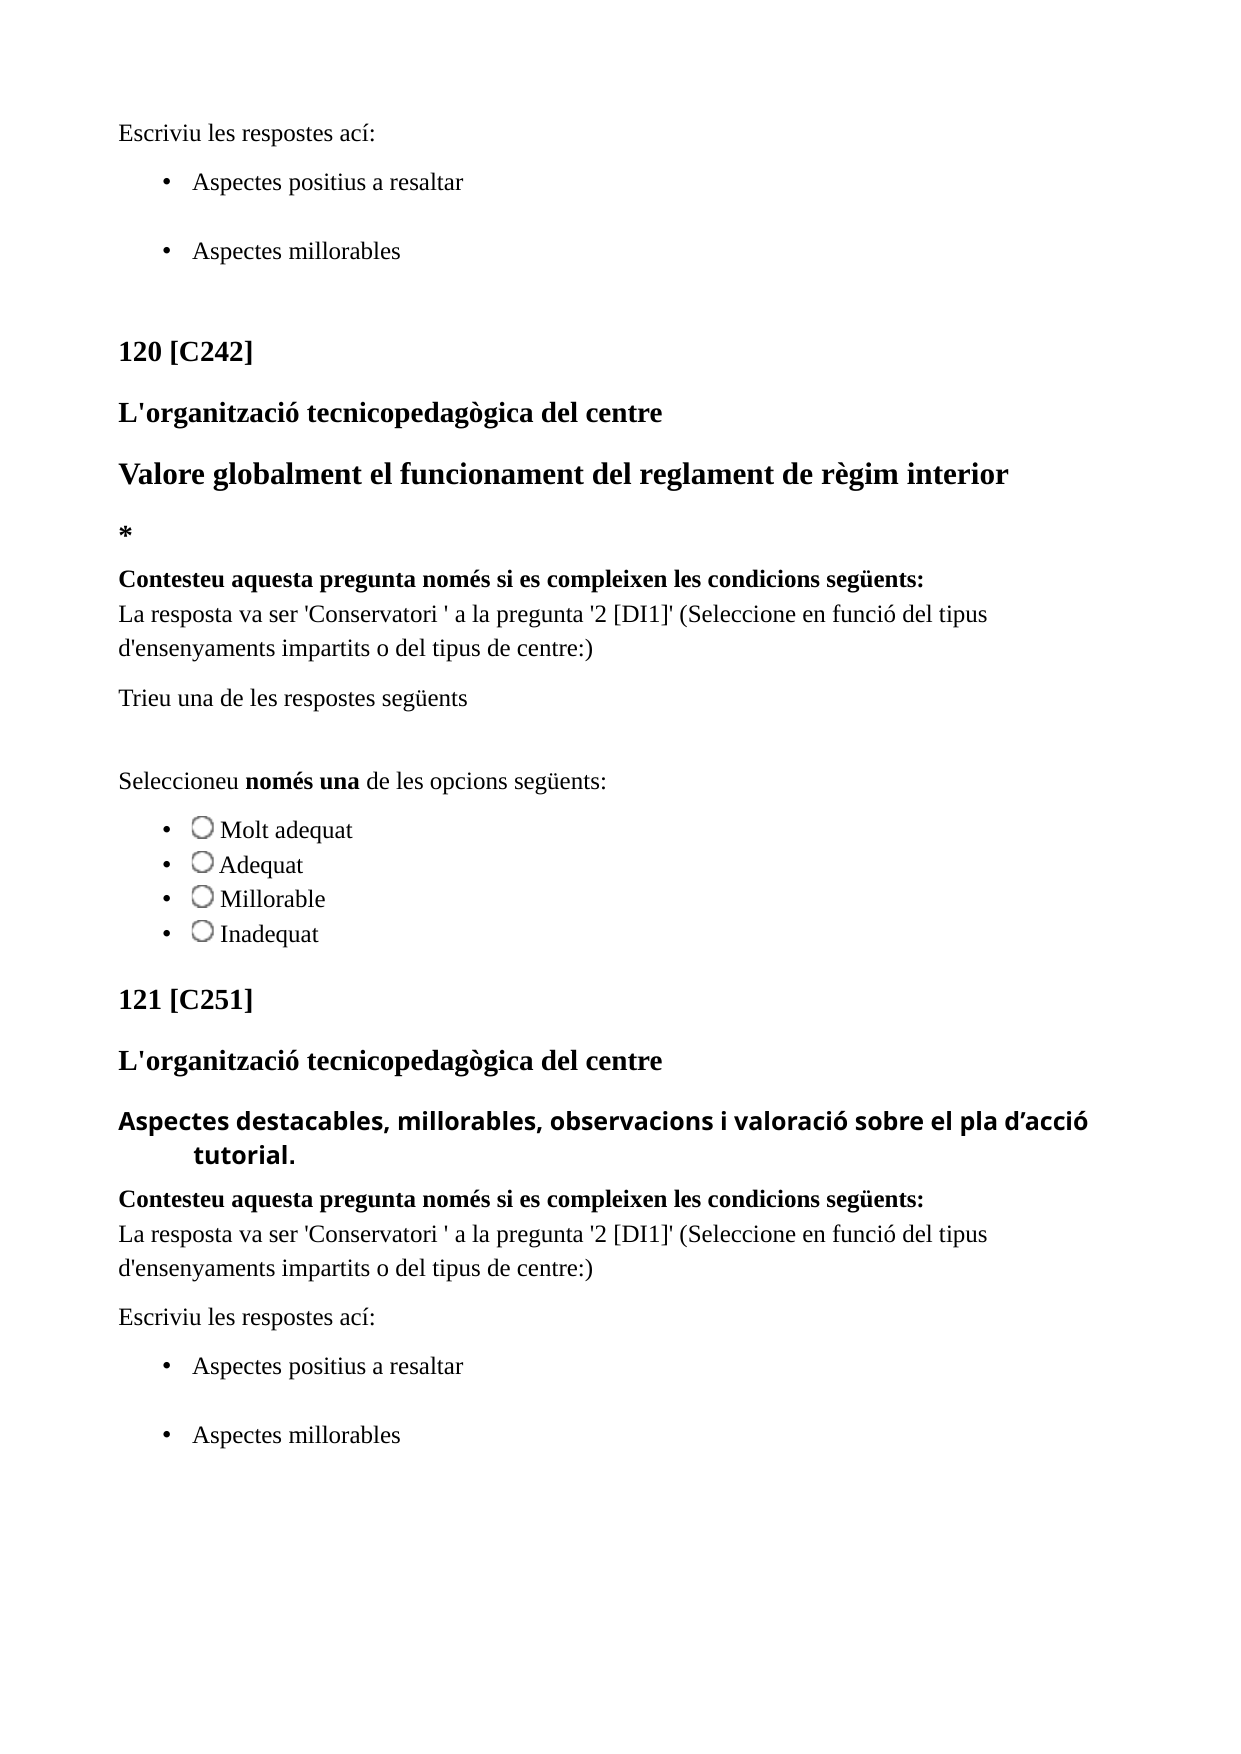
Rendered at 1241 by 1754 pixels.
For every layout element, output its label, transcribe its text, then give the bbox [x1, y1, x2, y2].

subtitle L'organització tecnicopedagògica del centre [118, 395, 1122, 428]
picture [191, 885, 214, 908]
list Aspectes positius a resaltar [162, 167, 1122, 196]
subtitle 121 [C251] [118, 982, 1122, 1016]
subtitle 120 [C242] [118, 334, 1122, 368]
picture [191, 851, 214, 873]
list Millorable [162, 884, 1122, 913]
list Aspectes millorables [162, 236, 1122, 265]
list Molt adequat [162, 815, 1122, 844]
list Aspectes positius a resaltar [162, 1351, 1122, 1380]
list Inadequat [162, 919, 1122, 947]
list Aspectes millorables [162, 1420, 1122, 1449]
text Trieu una de les respostes següents [118, 683, 1122, 711]
picture [191, 816, 214, 839]
subtitle * [118, 518, 1122, 552]
subtitle L'organització tecnicopedagògica del centre [118, 1043, 1122, 1076]
text Seleccioneu només una de les opcions següents: [118, 732, 1122, 795]
subtitle Aspectes destacables, millorables, observacions i valoració sobre el pla d’acció tutorial. [118, 1103, 1122, 1172]
text Contesteu aquesta pregunta només si es compleixen les condicions següents: La resposta va ser 'Conservatori ' a la pregunta '2 [DI1]' (Seleccione en funció del tipus d'ensenyaments impartits o del tipus de centre:) [118, 1184, 1122, 1282]
text Escriviu les respostes ací: [118, 118, 1122, 147]
text Contesteu aquesta pregunta només si es compleixen les condicions següents: La resposta va ser 'Conservatori ' a la pregunta '2 [DI1]' (Seleccione en funció del tipus d'ensenyaments impartits o del tipus de centre:) [118, 564, 1122, 662]
text Escriviu les respostes ací: [118, 1302, 1122, 1331]
picture [191, 920, 214, 942]
subtitle Valore globalment el funcionament del reglament de règim interior [118, 456, 1122, 491]
list Adequat [162, 850, 1122, 878]
